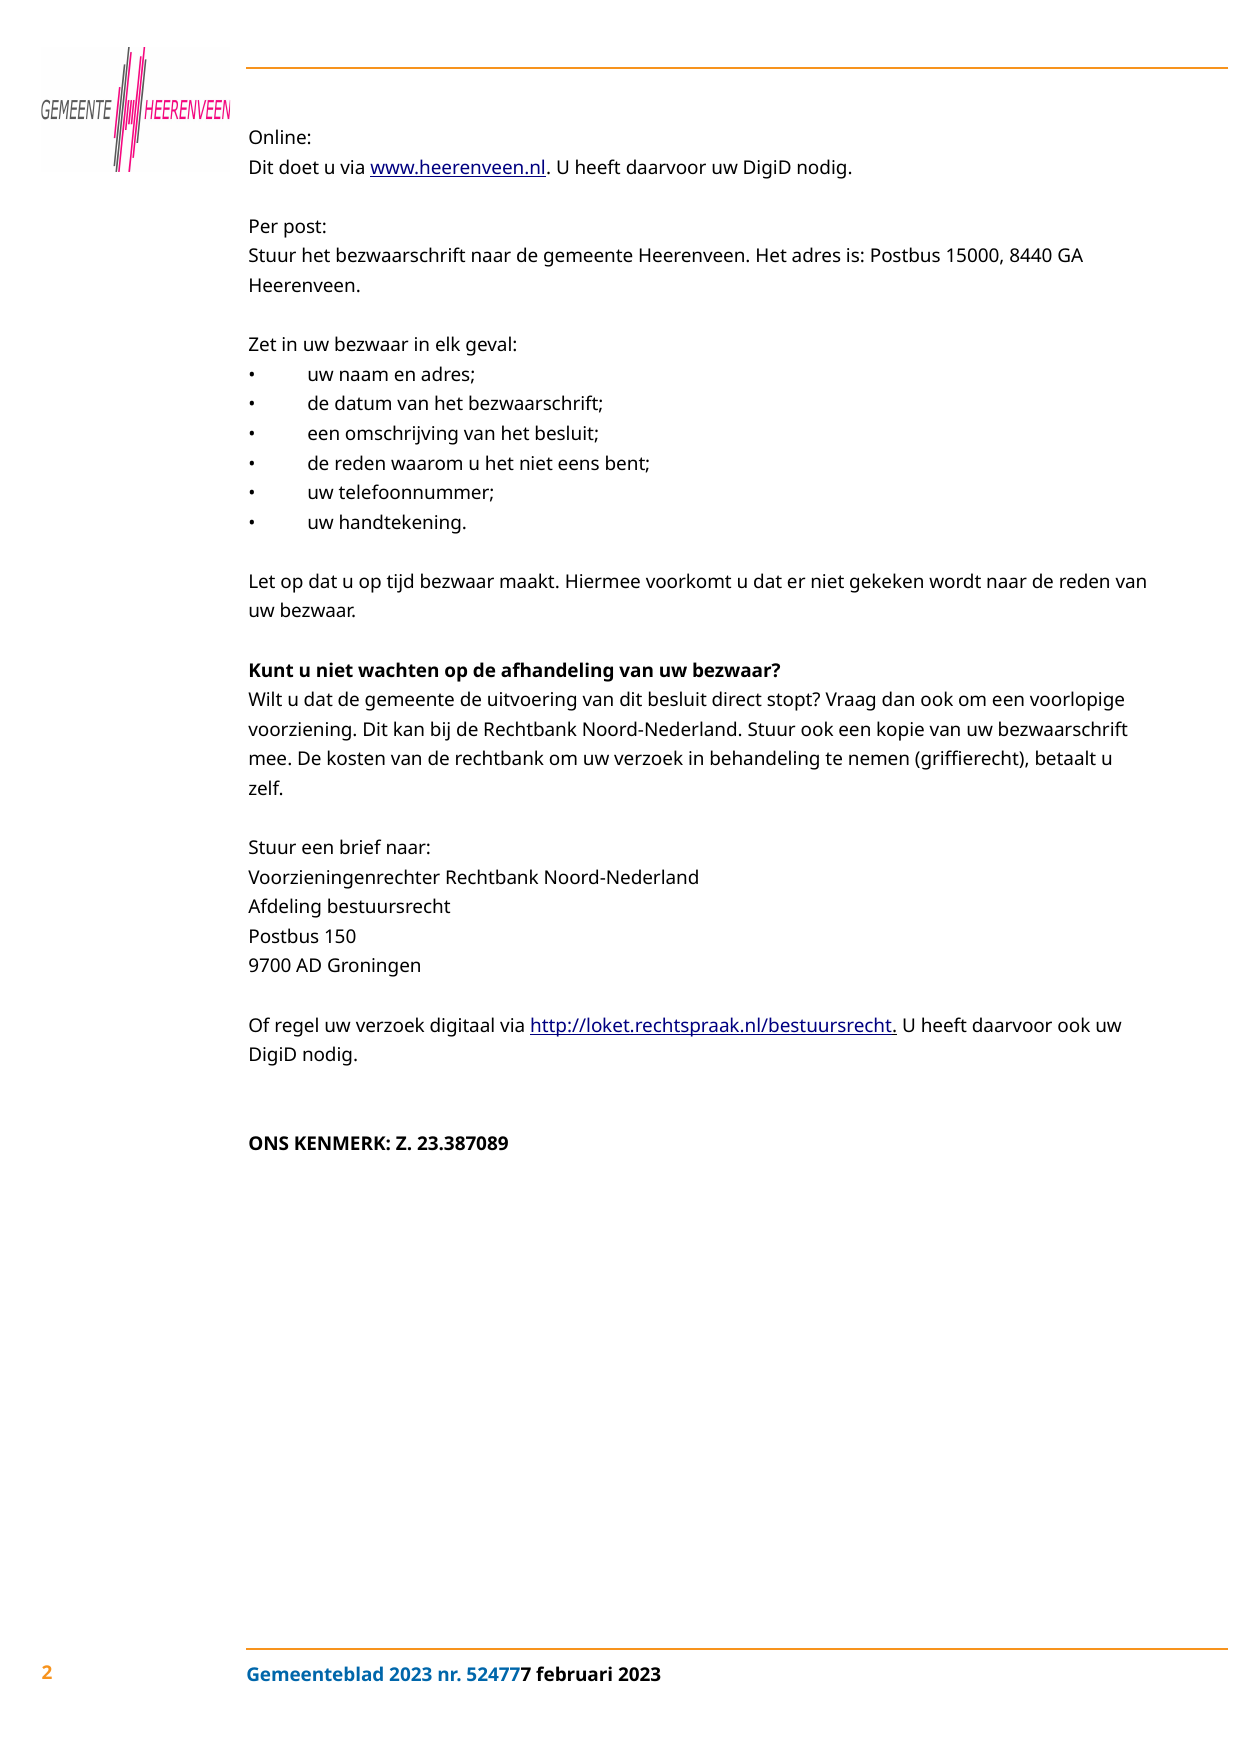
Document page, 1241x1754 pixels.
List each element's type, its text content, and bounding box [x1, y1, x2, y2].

text ONS KENMERK: Z. 23.387089 [248, 1130, 1152, 1156]
text Stuur een brief naar: [248, 834, 1152, 860]
picture [41, 47, 231, 172]
text Kunt u niet wachten op de afhandeling van uw bezwaar? [248, 657, 1152, 683]
list uw handtekening. [248, 509, 1152, 535]
text Voorzieningenrechter Rechtbank Noord-Nederland [248, 864, 1152, 890]
text Stuur het bezwaarschrift naar de gemeente Heerenveen. Het adres is: Postbus 15000, 8440 GA Heerenveen. [248, 243, 1152, 298]
list uw telefoonnummer; [248, 479, 1152, 505]
list de reden waarom u het niet eens bent; [248, 450, 1152, 476]
text Per post: [248, 213, 1152, 239]
text Afdeling bestuursrecht [248, 893, 1152, 919]
text Of regel uw verzoek digitaal via http://loket.rechtspraak.nl/bestuursrecht. U heeft daarvoor ook uw DigiD nodig. [248, 1012, 1152, 1067]
text Postbus 150 [248, 923, 1152, 949]
text Zet in uw bezwaar in elk geval: [248, 331, 1152, 357]
text Online: [248, 124, 1152, 150]
text Let op dat u op tijd bezwaar maakt. Hiermee voorkomt u dat er niet gekeken wordt naar de reden van uw bezwaar. [248, 568, 1152, 623]
text Wilt u dat de gemeente de uitvoering van dit besluit direct stopt? Vraag dan ook om een voorlopige voorziening. Dit kan bij de Rechtbank Noord-Nederland. Stuur ook een kopie van uw bezwaarschrift mee. De kosten van de rechtbank om uw verzoek in behandeling te nemen (griffierecht), betaalt u zelf. [248, 686, 1152, 801]
text Dit doet u via www.heerenveen.nl. U heeft daarvoor uw DigiD nodig. [248, 154, 1152, 180]
list de datum van het bezwaarschrift; [248, 391, 1152, 416]
text 9700 AD Groningen [248, 953, 1152, 978]
list een omschrijving van het besluit; [248, 420, 1152, 446]
list uw naam en adres; [248, 361, 1152, 387]
